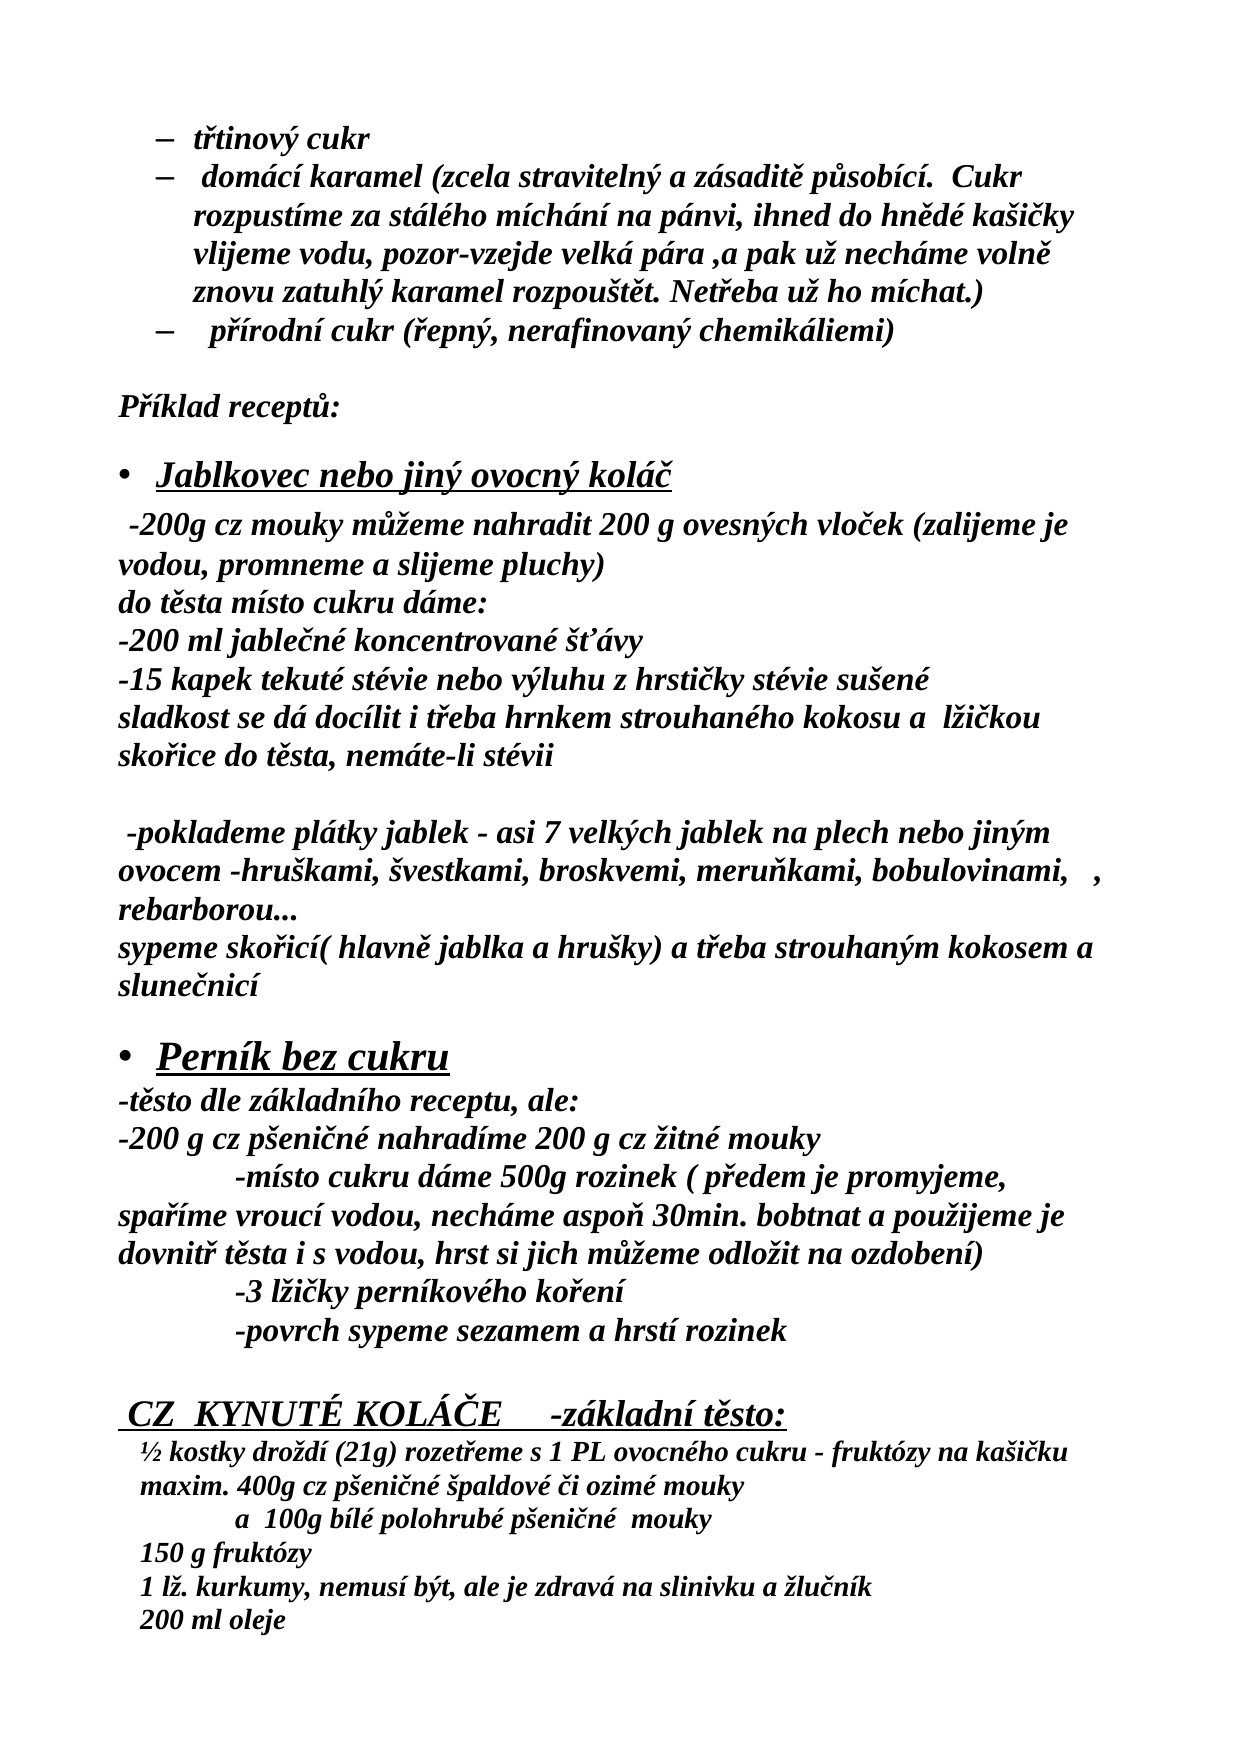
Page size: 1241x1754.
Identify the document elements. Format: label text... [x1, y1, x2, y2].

text a 100g bílé polohrubé pšeničné mouky [118, 1502, 1122, 1535]
text -místo cukru dáme 500g rozinek ( předem je promyjeme, spaříme vroucí vodou, necháme aspoň 30min. bobtnat a použijeme je dovnitř těsta i s vodou, hrst si jich můžeme odložit na ozdobení) [118, 1157, 1122, 1272]
text -3 lžičky perníkového koření [118, 1272, 1122, 1310]
text 200 ml oleje [118, 1602, 1122, 1636]
text sladkost se dá docílit i třeba hrnkem strouhaného kokosu a lžičkou skořice do těsta, nemáte-li stévii [118, 697, 1122, 774]
text 150 g fruktózy [118, 1535, 1122, 1569]
text 1 lž. kurkumy, nemusí být, ale je zdravá na slinivku a žlučník [118, 1569, 1122, 1602]
text sypeme skořicí( hlavně jablka a hrušky) a třeba strouhaným kokosem a slunečnicí [118, 927, 1122, 1004]
list Jablkovec nebo jiný ovocný koláč [81, 453, 1122, 496]
list -těsto dle základního receptu, ale: [81, 1080, 1122, 1118]
text CZ KYNUTÉ KOLÁČE -základní těsto: [118, 1391, 1122, 1434]
text -15 kapek tekuté stévie nebo výluhu z hrstičky stévie sušené [118, 659, 1122, 697]
text maxim. 400g cz pšeničné špaldové či ozimé mouky [118, 1468, 1122, 1502]
list přírodní cukr (řepný, nerafinovaný chemikáliemi) [156, 310, 1122, 348]
list -200 g cz pšeničné nahradíme 200 g cz žitné mouky [81, 1118, 1122, 1157]
text -povrch sypeme sezamem a hrstí rozinek [118, 1310, 1122, 1348]
list domácí karamel (zcela stravitelný a zásaditě působící. Cukr rozpustíme za stálého míchání na pánvi, ihned do hnědé kašičky vlijeme vodu, pozor-vzejde velká pára ,a pak už necháme volně znovu zatuhlý karamel rozpouštět. Netřeba už ho míchat.) [156, 156, 1122, 310]
text ½ kostky droždí (21g) rozetřeme s 1 PL ovocného cukru - fruktózy na kašičku [118, 1434, 1122, 1468]
text -200 ml jablečné koncentrované šťávy [118, 621, 1122, 659]
text Příklad receptů: [118, 386, 1122, 425]
text -poklademe plátky jablek - asi 7 velkých jablek na plech nebo jiným ovocem -hruškami, švestkami, broskvemi, meruňkami, bobulovinami, , rebarborou... [118, 812, 1122, 927]
list -200g cz mouky můžeme nahradit 200 g ovesných vloček (zalijeme je vodou, promneme a slijeme pluchy) [81, 496, 1122, 582]
list třtinový cukr [156, 118, 1122, 156]
list Perník bez cukru [81, 1032, 1122, 1080]
text do těsta místo cukru dáme: [118, 582, 1122, 621]
